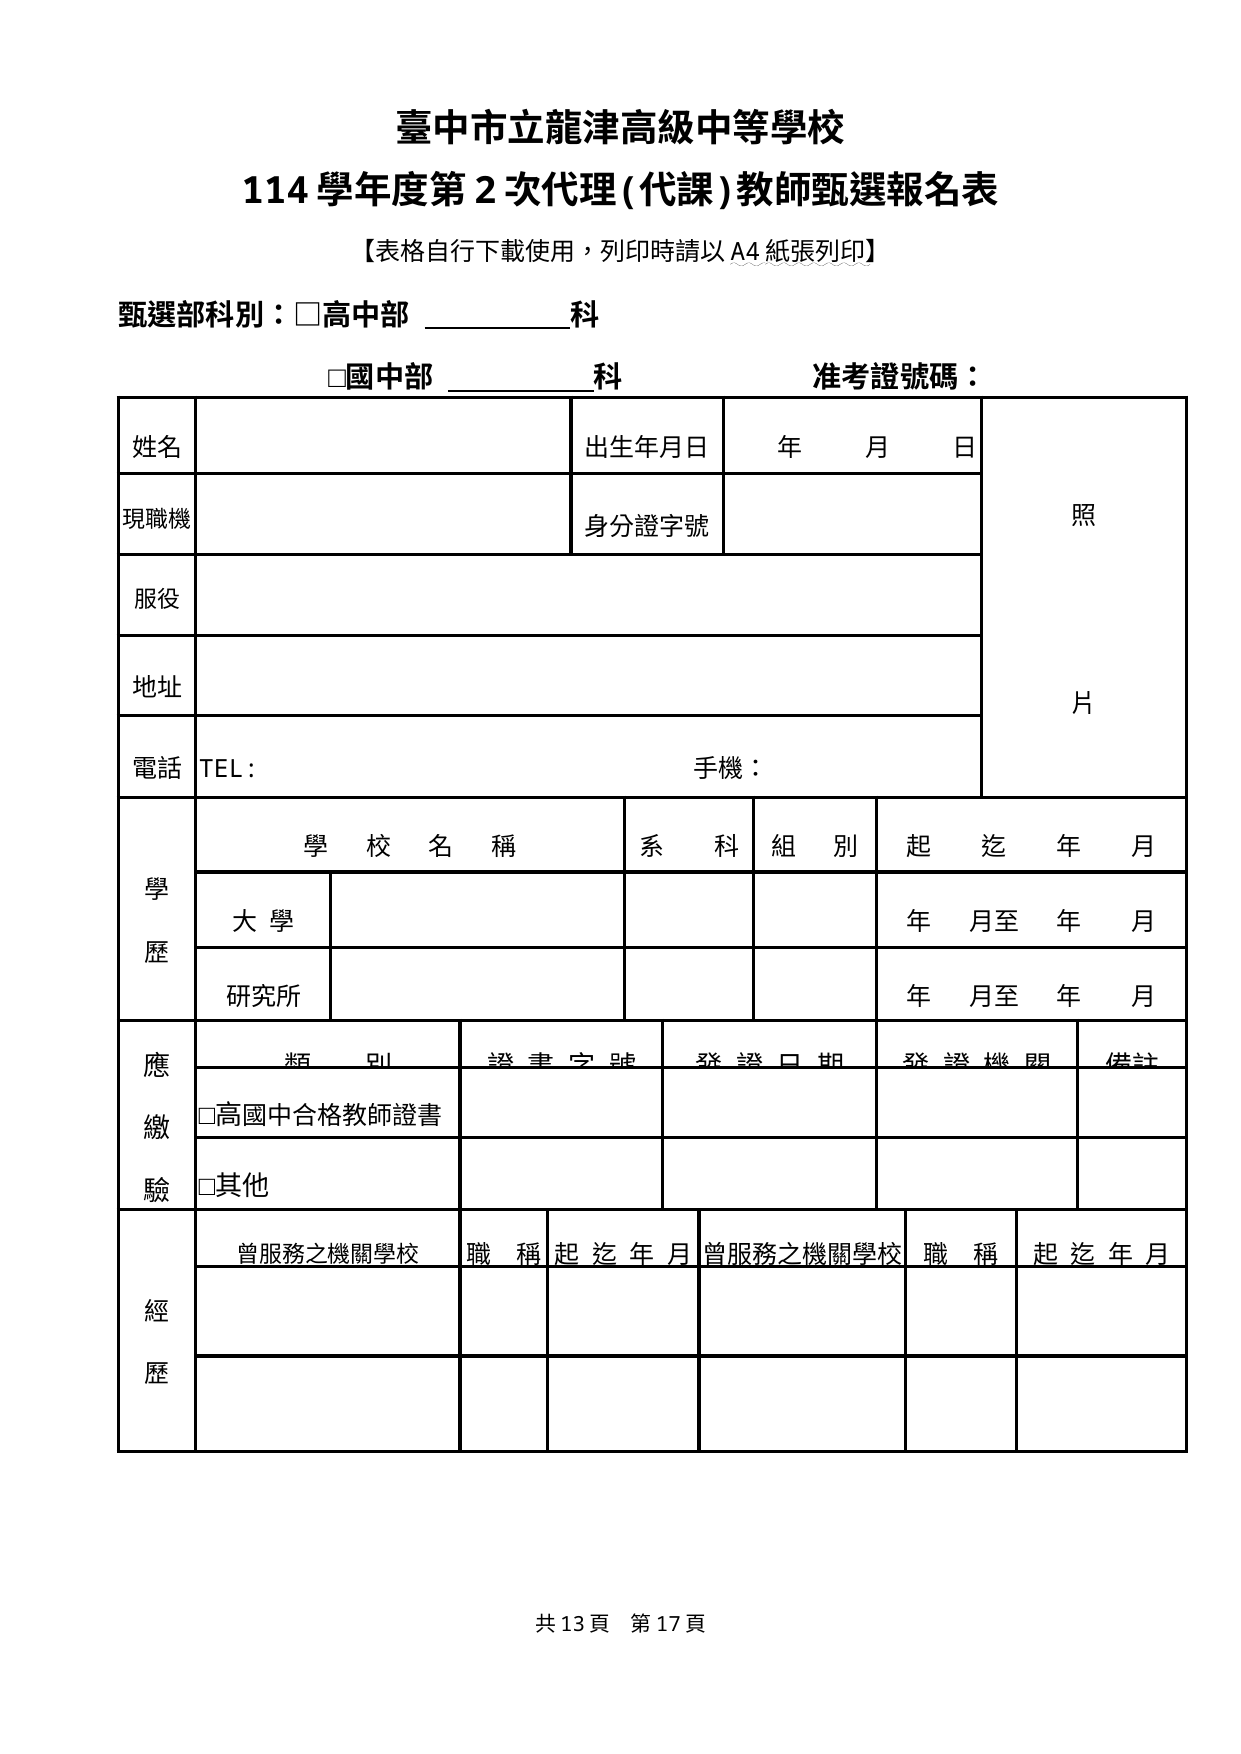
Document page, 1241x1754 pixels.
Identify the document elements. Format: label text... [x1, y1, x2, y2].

table_cell □高國中合格教師證書 [197, 1069, 458, 1136]
table_cell [664, 1139, 875, 1208]
table_cell [878, 1139, 1076, 1208]
table_cell 發 證 機 關 [878, 1022, 1076, 1066]
table_cell [624, 1069, 661, 1136]
table_cell 學 校 名 稱 [197, 799, 623, 870]
table_cell □免役 □役畢 □服役中 [197, 556, 980, 634]
table_cell TEL: 手機： [197, 717, 980, 796]
table_cell [332, 874, 623, 946]
table_cell 年 月至 年 月 [878, 874, 1185, 946]
table_cell 組 別 [755, 799, 875, 870]
table_cell 職 稱 [462, 1211, 546, 1265]
table_cell 身分證字號 [573, 475, 722, 553]
table_cell [462, 1358, 546, 1450]
table_cell 曾服務之機關學校 [197, 1211, 458, 1265]
table_cell [664, 1069, 875, 1136]
table_cell 學 歷 [120, 799, 194, 1019]
table_cell [755, 874, 875, 946]
table_cell [197, 1268, 458, 1354]
table_cell [462, 1139, 624, 1208]
table_header 姓名 [120, 399, 194, 472]
table_cell [462, 1268, 546, 1354]
table_header 出生年月日 [573, 399, 722, 472]
table_cell [878, 1069, 1076, 1136]
table_cell 曾服務之機關學校 [701, 1211, 904, 1265]
table_cell [701, 1358, 904, 1450]
table_cell [197, 475, 569, 553]
table_cell 系 科 [626, 799, 752, 870]
table_cell 經 歷 [120, 1211, 194, 1450]
text 臺中市立龍津高級中等學校 [118, 83, 1122, 146]
table_cell 起 迄 年 月 [549, 1211, 697, 1265]
table_cell 大 學 [197, 874, 329, 946]
table_cell 備註 [1079, 1022, 1185, 1066]
table_cell [549, 1268, 697, 1354]
table_cell [1079, 1139, 1185, 1208]
table_cell □其他 [197, 1139, 458, 1208]
text 114學年度第2次代理(代課)教師甄選報名表 [118, 146, 1122, 208]
table_cell 年 月至 年 月 [878, 949, 1185, 1019]
table_cell [701, 1268, 904, 1354]
table_cell [197, 1358, 458, 1450]
table_cell [1018, 1268, 1185, 1354]
table_header [197, 399, 569, 472]
table_cell [907, 1268, 1015, 1354]
table_cell 服役 情形 [120, 556, 194, 634]
table_cell [549, 1358, 697, 1450]
table_cell [1018, 1358, 1185, 1450]
table_cell [1079, 1069, 1185, 1136]
table_cell 研究所 [197, 949, 329, 1019]
table_cell 起 迄 年 月 [1018, 1211, 1185, 1265]
text □國中部 科 准考證號碼： [118, 333, 1122, 396]
table_cell 應 繳 驗 證 件 [120, 1022, 194, 1208]
table_cell 現職機關學校 [120, 475, 194, 553]
table_cell [626, 874, 752, 946]
table_cell [755, 949, 875, 1019]
table_cell [725, 475, 980, 553]
table_cell [624, 1139, 661, 1208]
table_cell 類 別 [197, 1022, 458, 1066]
table_cell [907, 1358, 1015, 1450]
text 【表格自行下載使用，列印時請以A4紙張列印】 [118, 208, 1122, 271]
table_cell [332, 949, 623, 1019]
table_cell [626, 949, 752, 1019]
table_cell 證 書 字 號 [462, 1022, 661, 1066]
table_cell [462, 1069, 624, 1136]
text 甄選部科別：□高中部 科 [118, 271, 1122, 333]
table_cell 發 證 日 期 [664, 1022, 875, 1066]
table_header 照 片 [983, 399, 1185, 796]
table_cell 起 迄 年 月 [878, 799, 1185, 870]
table_cell 地址 [120, 637, 194, 713]
table_cell 電話 [120, 717, 194, 796]
table_cell [197, 637, 980, 713]
table_header 年 月 日 [725, 399, 980, 472]
table_cell 職 稱 [907, 1211, 1015, 1265]
